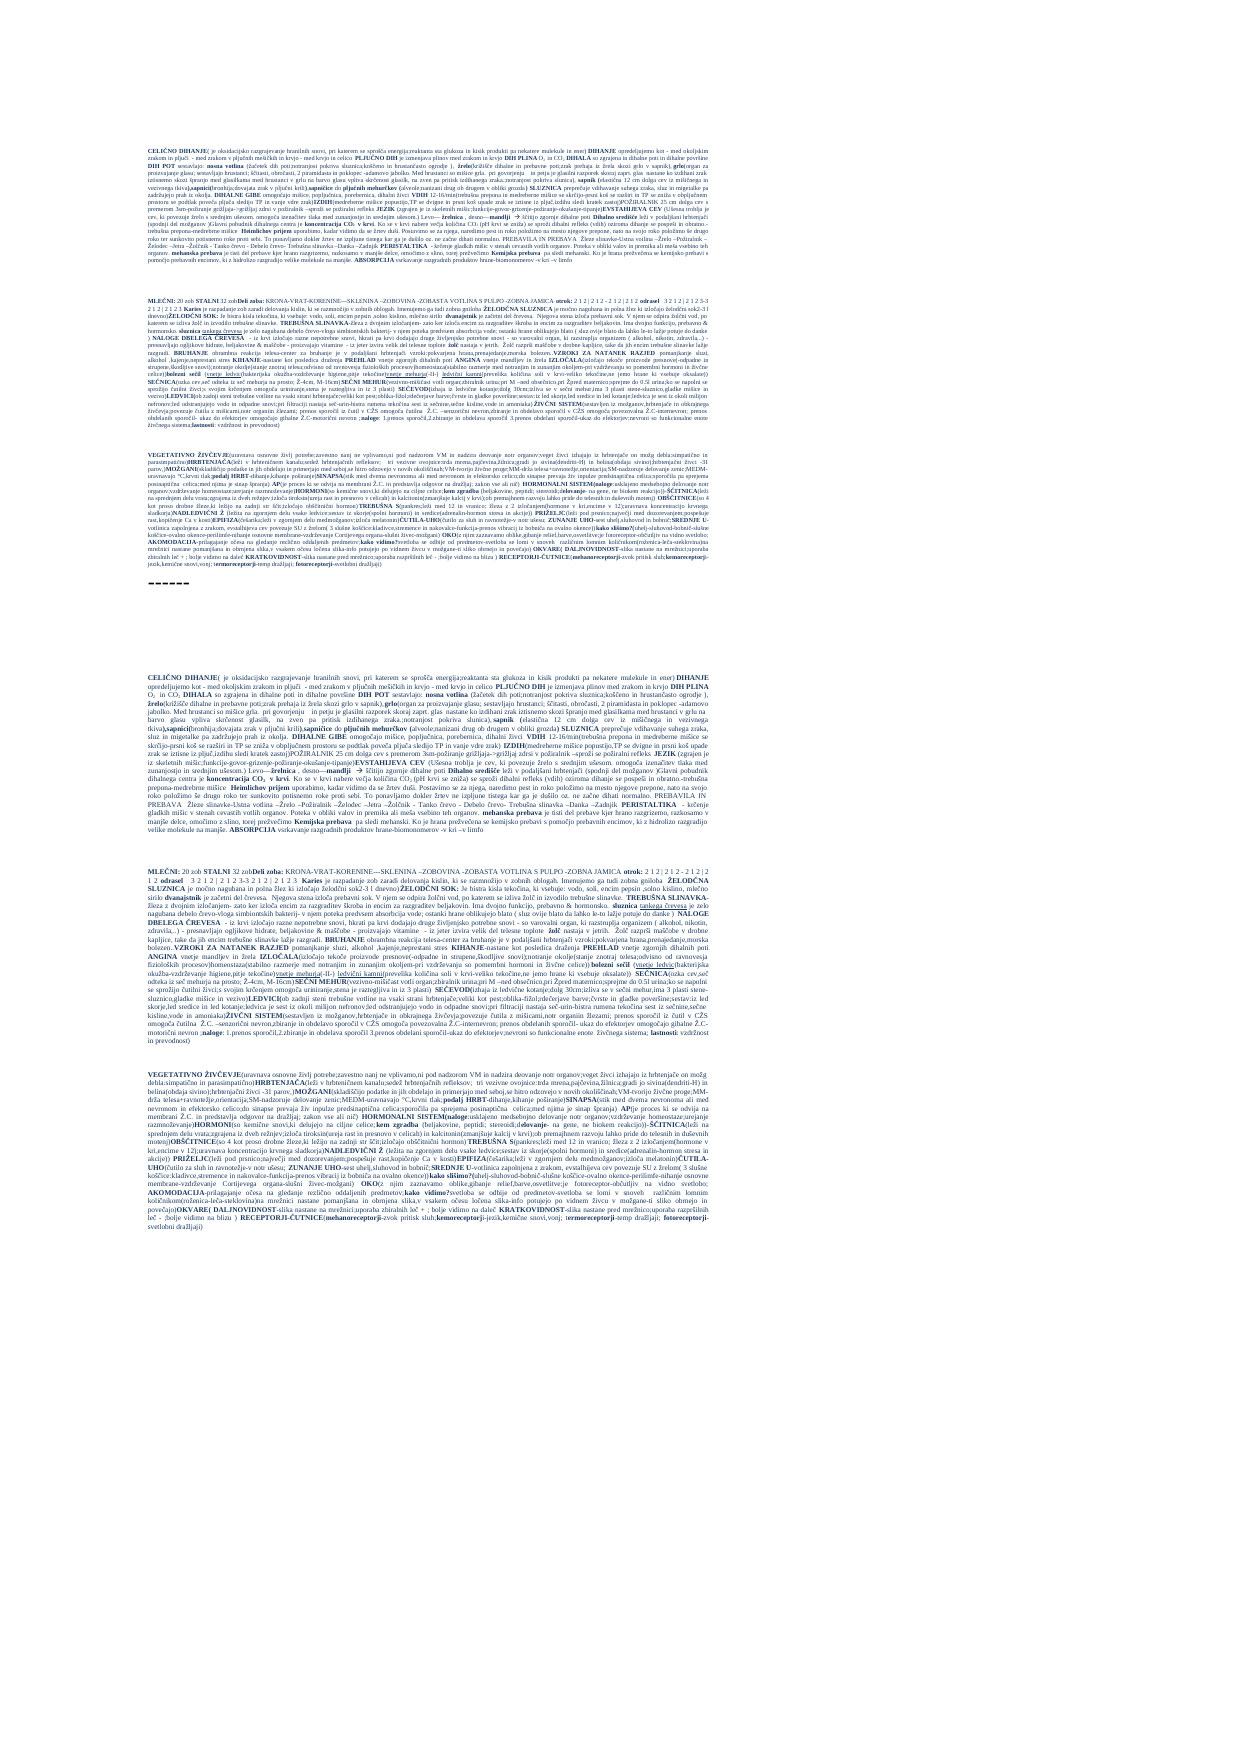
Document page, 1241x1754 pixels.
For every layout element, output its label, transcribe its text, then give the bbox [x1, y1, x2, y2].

text ------ [148, 568, 1093, 596]
text VEGETATIVNO ŽIVČEVJE(uravnava osnovne življ potrebe;zavestno nanj ne vplivamo,ni pod nadzorom VM in nadzira deovanje notr organov;veget živci izhajajo iz hrbtenjače on možg debla:simpatično in parasimpatično)HRBTENJAČA(leži v hrbteničnem kanalu;sedež hrbtenjačnih refleksov; tri vezivne ovojnice:trda mrena,pajčevina,žilnica;gradi jo sivina(dendriti-H) in belina(obdaja sivino);hrbtenjačni živci -31 parov,)MOŽGANI(skladiščijo podatke in jih obdelajo in primerjajo med seboj,se hitro odzovejo v novih okoliščinah;VM-tvorijo živčne proge;MM-drža telesa+ravnotežje,orientacija;SM-nadzoruje delovanje zenic;MEDM-uravnavajo °C,krvni tlak;podalj HRBT-dihanje,kihanje poširanje)SINAPSA(stik med dvema nevronoma ali med nevronom in efektorsko celico;do sinapse prevaja živ inpulze predsinaptična celica;sporočila pa sprejema posinaptična celica;med njima je sinap špranja) AP(je proces ki se odvija na membrani Ž.C. in predstavlja odgovor na dražljaj; zakon vse ali nič) HORMONALNI SISTEM(naloge:usklajeno medsebojno delovanje notr organov;vzdrževanje homeostaze;urejanje razmnoževanje)HORMONI(so kemične snovi,ki delujejo na ciljne celice;kem zgradba (beljakovine, peptidi; stereoidi;delovanje- na gene, ne biokem reakcijo))-ŠČITNICA(leži na sprednjem delu vrata;zgrajena iz dveh režnjev;izloča tiroksin(ureja rast in presnovo v celicah) in kalcitonin(zmanjšuje kalcij v krvi);ob premajhnem razvoju lahko pride do telesnih in duševnih motenj)OBŠČITNICE(so 4 kot proso drobne žleze,ki ležijo na zadnji str ščit;izločajo obščitnični hormon)TREBUŠNA S(pankres;leži med 12 in vranico; žleza z 2 izločanjem(hormone v kri,encime v 12);uravnava koncentracijo krvnega sladkorja)NADLEDVIČNI Ž (ležita na zgornjem delu vsake ledvice;sestav iz skorje(spolni hormoni) in sredice(adrenalin-hormon stresa in akcije)) PRIŽELJC(leži pod prsnico;največji med dozorevanjem;pospešuje rast,kopičenje Ca v kosti)EPIFIZA(češarika;leži v zgornjem delu medmožganov;izloča melatonin)ČUTILA-UHO(čutilo za sluh in ravnotežje-v notr ušesu; ZUNANJE UHO-sest uhelj,sluhovod in bobnič;SREDNJE U-votlinica zapolnjena z zrakom, evstalhijeva cev povezuje SU z žrelom( 3 slušne koščice:kladivce,stremence in nakovalce-funkcija-prenos vibracij iz bobniča na ovalno okence))kako slišimo?(uhelj-sluhovod-bobnič-slušne koščice-ovalno okence-perilimfe-nihanje osnovne membrane-vzdrževanje Cortijevega organa-slušni živec-možgani) OKO(z njim zaznavamo oblike,gibanje relief,barve,osvetlitve;je fotoreceptor-občutljiv na vidno svetlobo; AKOMODACIJA-prilagajanje očesa na gledanje rezlično oddaljenih predmetov;kako vidimo?svetloba se odbije od predmetov-svetloba se lomi v snoveh različnim lomnim količnikom(roženica-leča-steklovina)na mrežnici nastane pomanjšana in obrnjena slika,v vsakem očesu ločena slika-info potujejo po vidnem živcu v možgane-ti sliko obrnejo in povečajo)OKVARE( DALJNOVIDNOST-slika nastane na mrežnici;uporaba zbiralnih leč + ; bolje vidimo na daleč KRATKOVIDNOST-slika nastane pred mrežnico;uporaba razpršilnih leč - ;bolje vidimo na blizu ) RECEPTORJI-ČUTNICE(mehanoreceptorji-zvok pritisk sluh;kemoreceptorji-jezik,kemične snovi,vonj; termoreceptorji-temp dražljaji; fotoreceptorji-svetlobni dražljaji) [148, 451, 709, 568]
text CELIČNO DIHANJE( je oksidacijsko razgrajevanje hranilnih snovi, pri katerem se sprošča energija;reaktanta sta glukoza in kisik produkti pa nekatere mulekule in ener)DIHANJE opredeljujemo kot - med okoljskim zrakom in pljuči - med zrakom v pljučnih mešičkih in krvjo - med krvjo in celico PLJUČNO DIH je izmenjava plinov med zrakom in krvjo DIH PLINA O2 in CO2 DIHALA so zgrajena in dihalne poti in dihalne površine DIH POT sestavlajo: nosna votlina (žačetek dih poti;notranjost pokriva sluznica;koščeno in hrustančasto ogrodje ), žrelo(križišče dihalne in prebavne poti;zrak prehaja iz žrela skozi grlo v sapnik),grlo(organ za proizvajanje glasu; sestavljajo hrustanci; ščitasti, obročasti, 2 piramidasta in poklopec -adamovo jabolko. Med hrustanci so mišice grla. pri govorjenju in petju je glasilni razporek skoraj zaprt. glas nastane ko izdihani zrak iztisnemo skozi špranjo med glasilkama med hrustanci v grlu na barvo glasu vpliva skrčenost glasilk, na zven pa pritisk izdihanega zraka.;notranjost pokriva slunica),sapnik (elastična 12 cm dolga cev iz mišičnega in vezivnega tkiva),sapnici(bronhija;dovajata zrak v pljučni krili),sapničice do pljučnih mehurčkov (alveole;nanizani drug ob drugem v obliki grozda) SLUZNICA preprečuje vdihavanje suhega zraka, sluz in migetalke pa zadržujejo prah iz okolja. DIHALNE GIBE omogočajo mišice, popljučnica, porebernica, dihalni živci VDIH 12-16/min(trebušna prepona in medreberne mišice se skrčijo-prsni koš se razširi in TP se zniža v obpljučnem prostoru se podtlak poveča pljuča sledijo TP in vanje vdre zrak)IZDIH(medreberne mišice popustijo,TP se dvigne in prsni koš upade zrak se iztisne iz pljuč,izdihu sledi kratek zastoj)POŽIRALNIK 25 cm dolga cev s premerom 3sm-požiranje grižljaja->grižljaj zdrsi v požiralnik –sproži se požiralni refleks JEZIK (zgrajen je iz skeletnih mišic;funkcije-govor-grizenje-požiranje-okušanje-tipanje)EVSTAHIJEVA CEV (Ušesna troblja je cev, ki povezuje žrelo s srednjim ušesom. omogoča izenačitev tlaka med zunanjostjo in srednjim ušesom.) Levo—žrelnica , desno—mandlji  ščitijo zgornje dihalne poti Dihalno središče leži v podaljšani hrbtenjači (spodnji del možganov )Glavni pobudnik dihalnega centra je koncentracija CO2 v krvi. Ko se v krvi nabere večja količina CO2 (pH krvi se zniža) se sproži dihalni refleks (vdih) oziroma dihanje se pospeši in obratno.-trebušna prepona-medrebrne mišice Heimlichov prijem uporabimo, kadar vidimo da se žrtev duši. Postavimo se za njega, naredimo pest in roko položimo na mesto njegove prepone, nato na svojo roko položimo še drugo roko ter sunkovito potisnemo roke proti sebi. To ponavljamo dokler žrtev ne izpljune tistega kar ga je dušilo oz. ne začne dihati normalno. PREBAVILA IN PREBAVA Žleze slinavke-Ustna votlina –Žrelo –Požiralnik –Želodec –Jetra –Žolčnik - Tanko črevo - Debelo črevo- Trebušna slinavka –Danka –Zadnjik PERISTALTIKA - krčenje gladkih mišic v stenah cevastih votlih organov. Poteka v obliki valov in premika ali meša vsebino teh organov. mehanska prebava je tisti del prebave kjer hrano razgrizemo, razkosamo v manjše delce, omočimo z slino, torej prežvečimo Kemijska prebava pa sledi mehanski. Ko je hrana prežvečena se kemijsko prebavi s pomočjo prebavnih encimov, ki z hidrolizo razgradijo velike molekule na manjše. ABSORPCIJA vsrkavanje razgradnih produktov hrane-biomonomerov -v kri –v limfo [148, 674, 709, 834]
text VEGETATIVNO ŽIVČEVJE(uravnava osnovne življ potrebe;zavestno nanj ne vplivamo,ni pod nadzorom VM in nadzira deovanje notr organov;veget živci izhajajo iz hrbtenjače on možg debla:simpatično in parasimpatično)HRBTENJAČA(leži v hrbteničnem kanalu;sedež hrbtenjačnih refleksov; tri vezivne ovojnice:trda mrena,pajčevina,žilnica;gradi jo sivina(dendriti-H) in belina(obdaja sivino);hrbtenjačni živci -31 parov,)MOŽGANI(skladiščijo podatke in jih obdelajo in primerjajo med seboj,se hitro odzovejo v novih okoliščinah;VM-tvorijo živčne proge;MM-drža telesa+ravnotežje,orientacija;SM-nadzoruje delovanje zenic;MEDM-uravnavajo °C,krvni tlak;podalj HRBT-dihanje,kihanje poširanje)SINAPSA(stik med dvema nevronoma ali med nevronom in efektorsko celico;do sinapse prevaja živ inpulze predsinaptična celica;sporočila pa sprejema posinaptična celica;med njima je sinap špranja) AP(je proces ki se odvija na membrani Ž.C. in predstavlja odgovor na dražljaj; zakon vse ali nič) HORMONALNI SISTEM(naloge:usklajeno medsebojno delovanje notr organov;vzdrževanje homeostaze;urejanje razmnoževanje)HORMONI(so kemične snovi,ki delujejo na ciljne celice;kem zgradba (beljakovine, peptidi; stereoidi;delovanje- na gene, ne biokem reakcijo))-ŠČITNICA(leži na sprednjem delu vrata;zgrajena iz dveh režnjev;izloča tiroksin(ureja rast in presnovo v celicah) in kalcitonin(zmanjšuje kalcij v krvi);ob premajhnem razvoju lahko pride do telesnih in duševnih motenj)OBŠČITNICE(so 4 kot proso drobne žleze,ki ležijo na zadnji str ščit;izločajo obščitnični hormon)TREBUŠNA S(pankres;leži med 12 in vranico; žleza z 2 izločanjem(hormone v kri,encime v 12);uravnava koncentracijo krvnega sladkorja)NADLEDVIČNI Ž (ležita na zgornjem delu vsake ledvice;sestav iz skorje(spolni hormoni) in sredice(adrenalin-hormon stresa in akcije)) PRIŽELJC(leži pod prsnico;največji med dozorevanjem;pospešuje rast,kopičenje Ca v kosti)EPIFIZA(češarika;leži v zgornjem delu medmožganov;izloča melatonin)ČUTILA-UHO(čutilo za sluh in ravnotežje-v notr ušesu; ZUNANJE UHO-sest uhelj,sluhovod in bobnič;SREDNJE U-votlinica zapolnjena z zrakom, evstalhijeva cev povezuje SU z žrelom( 3 slušne koščice:kladivce,stremence in nakovalce-funkcija-prenos vibracij iz bobniča na ovalno okence))kako slišimo?(uhelj-sluhovod-bobnič-slušne koščice-ovalno okence-perilimfe-nihanje osnovne membrane-vzdrževanje Cortijevega organa-slušni živec-možgani) OKO(z njim zaznavamo oblike,gibanje relief,barve,osvetlitve;je fotoreceptor-občutljiv na vidno svetlobo; AKOMODACIJA-prilagajanje očesa na gledanje rezlično oddaljenih predmetov;kako vidimo?svetloba se odbije od predmetov-svetloba se lomi v snoveh različnim lomnim količnikom(roženica-leča-steklovina)na mrežnici nastane pomanjšana in obrnjena slika,v vsakem očesu ločena slika-info potujejo po vidnem živcu v možgane-ti sliko obrnejo in povečajo)OKVARE( DALJNOVIDNOST-slika nastane na mrežnici;uporaba zbiralnih leč + ; bolje vidimo na daleč KRATKOVIDNOST-slika nastane pred mrežnico;uporaba razpršilnih leč - ;bolje vidimo na blizu ) RECEPTORJI-ČUTNICE(mehanoreceptorji-zvok pritisk sluh;kemoreceptorji-jezik,kemične snovi,vonj; termoreceptorji-temp dražljaji; fotoreceptorji-svetlobni dražljaji) [148, 1070, 709, 1231]
text MLEČNI: 20 zob STALNI 32 zobDeli zoba: KRONA-VRAT-KORENINE---SKLENINA –ZOBOVINA -ZOBASTA VOTLINA S PULPO -ZOBNA JAMICA otrok: 2 1 2 | 2 1 2 - 2 1 2 | 2 1 2 odrasel 3 2 1 2 | 2 1 2 3-3 2 1 2 | 2 1 2 3 Karies je razpadanje zob zaradi delovanja kislin, ki se razmnožijo v zobnih oblogah. Imenujemo ga tudi zobna gniloba ŽELODČNA SLUZNICA je močno nagubana in polna žlez ki izločajo želodčni sok2-3 l dnevno)ŽELODČNI SOK: Je bistra kisla tekočina, ki vsebuje: vodo, soli, encim pepsin ,solno kislino, mlečno sirilo dvanajstnik je začetni del črevesa. Njegova stena izloča prebavni sok. V njem se odpira žolčni vod, po katerem se izliva žolč in izvodilo trebušne slinavke. TREBUŠNA SLINAVKA-žleza z dvojnim izločanjem- zato ker izloča encim za razgraditev škroba in encim za razgraditev beljakovin. Ima dvojno funkcijo, prebavno & hormonsko. sluznica tankega črevesa je zelo nagubana debelo črevo-vloga simbiontskih bakterij- v njem poteka predvsem absorbcija vode; ostanki hrane oblikujejo blato ( sluz ovije blato da lahko le-to lažje potuje do danke ) NALOGE DBELEGA ČREVESA - iz krvi izločajo razne nepotrebne snovi, hkrati pa krvi dodajajo druge življenjsko potrebne snovi - so varovalni organ, ki razstruplja organizem ( alkohol, nikotin, zdravila,..) - presnavljajo ogljikove hidrate, beljakovine & maščobe - proizvajajo vitamine - iz jeter izvira velik del telesne toplote žolč nastaja v jetrih. Žolč razprši maščobe v drobne kapljice, take da jih encim trebušne slinavke lažje razgradi. BRUHANJE obrambna reakcija telesa-center za bruhanje je v podaljšani hrbtenjači vzroki:pokvarjena hrana,prenajedanje,morska bolezen..VZROKI ZA NATANEK RAZJED pomanjkanje sluzi, alkohol ,kajenje,neprestani stres KIHANJE-nastane kot posledica draženja PREHLAD vnetje zgornjih dihalnih poti ANGINA vnetje mandljev in žrela IZLOČALA(izločajo tekoče proizvode presnove(-odpadne in strupene,škodljive snovi);notranje okolje(stanje znotraj telesa;odvisno od ravnovesja fizioloških procesov)homeostaza(stabilno razmerje med notranjim in zunanjim okoljem-pri vzdrževanju so pomembni hormoni in živčne celice))bolezni sečil (vnetje ledvic(bakterijska okužba-vzdrževanje higiene,pitje tekočine)vnetje mehurja(-II-) ledvični kamni(prevelika količina soli v krvi-veliko tekočine,ne jemo hrane ki vsebuje oksalate)) SEČNICA(ozka cev,seč odteka iz seč mehurja na prosto; Ž-4cm, M-16cm)SEČNI MEHUR(vezivno-mišičast votli organ;zbiralnik urina;pri M –ned obsečnico,pri Žpred maternico;sprejme do 0.5l urina;ko se napolni se sprožijo čutilni živci;s svojim krčenjem omogoča uriniranje,stena je raztegljiva in iz 3 plasti) SEČEVOD(izhaja iz ledvične kotanje;dolg 30cm;izliva se v sečni mehur,ima 3 plasti stene-sluznico,gladke mišice in vezivo)LEDVICI(ob zadnji steni trebušne votline na vsaki strani hrbtenjače;veliki kot pest;oblika-fižol;rdečerjave barve;čvrste in gladke poveršine;sestav:iz led skorje,led sredice in led kotanje;ledvica je sest iz okoli milijon nefronov;led odstranjujejo vodo in odpadne snovi;pri filtraciji nastaja seč-urin-bistra rumena tekočina sest iz sečnine,sečne kisline,vode in amoniaka)ŽIVČNI SISTEM(sestavljen iz možganov,hrbtenjače in obkrajnega živčevja;povezuje čutila z mišicami,notr organiin žlezami; prenos sporočil iz čutil v CŽS omogoča čutilna Ž.C. –senzorični nevron,zbiranje in obdelavo sporočil v CŽS omogoča povezovalna Ž.C-internevron; prenos obdelanih sporočil- ukaz do efektorjev omogočajo gibalne Ž.C-motorični nevron ;naloge: 1.prenos sporočil,2.zbiranje in obdelava sporočil 3.prenos obdelani sporočil-ukaz do efektorjev;nevroni so funkcionalne enote živčnega sistema;lastnosti: vzdržnost in prevodnost) [148, 868, 709, 1045]
text MLEČNI: 20 zob STALNI 32 zobDeli zoba: KRONA-VRAT-KORENINE---SKLENINA –ZOBOVINA -ZOBASTA VOTLINA S PULPO -ZOBNA JAMICA otrok: 2 1 2 | 2 1 2 - 2 1 2 | 2 1 2 odrasel 3 2 1 2 | 2 1 2 3-3 2 1 2 | 2 1 2 3 Karies je razpadanje zob zaradi delovanja kislin, ki se razmnožijo v zobnih oblogah. Imenujemo ga tudi zobna gniloba ŽELODČNA SLUZNICA je močno nagubana in polna žlez ki izločajo želodčni sok2-3 l dnevno)ŽELODČNI SOK: Je bistra kisla tekočina, ki vsebuje: vodo, soli, encim pepsin ,solno kislino, mlečno sirilo dvanajstnik je začetni del črevesa. Njegova stena izloča prebavni sok. V njem se odpira žolčni vod, po katerem se izliva žolč in izvodilo trebušne slinavke. TREBUŠNA SLINAVKA-žleza z dvojnim izločanjem- zato ker izloča encim za razgraditev škroba in encim za razgraditev beljakovin. Ima dvojno funkcijo, prebavno & hormonsko. sluznica tankega črevesa je zelo nagubana debelo črevo-vloga simbiontskih bakterij- v njem poteka predvsem absorbcija vode; ostanki hrane oblikujejo blato ( sluz ovije blato da lahko le-to lažje potuje do danke ) NALOGE DBELEGA ČREVESA - iz krvi izločajo razne nepotrebne snovi, hkrati pa krvi dodajajo druge življenjsko potrebne snovi - so varovalni organ, ki razstruplja organizem ( alkohol, nikotin, zdravila,..) - presnavljajo ogljikove hidrate, beljakovine & maščobe - proizvajajo vitamine - iz jeter izvira velik del telesne toplote žolč nastaja v jetrih. Žolč razprši maščobe v drobne kapljice, take da jih encim trebušne slinavke lažje razgradi. BRUHANJE obrambna reakcija telesa-center za bruhanje je v podaljšani hrbtenjači vzroki:pokvarjena hrana,prenajedanje,morska bolezen..VZROKI ZA NATANEK RAZJED pomanjkanje sluzi, alkohol ,kajenje,neprestani stres KIHANJE-nastane kot posledica draženja PREHLAD vnetje zgornjih dihalnih poti ANGINA vnetje mandljev in žrela IZLOČALA(izločajo tekoče proizvode presnove(-odpadne in strupene,škodljive snovi);notranje okolje(stanje znotraj telesa;odvisno od ravnovesja fizioloških procesov)homeostaza(stabilno razmerje med notranjim in zunanjim okoljem-pri vzdrževanju so pomembni hormoni in živčne celice))bolezni sečil (vnetje ledvic(bakterijska okužba-vzdrževanje higiene,pitje tekočine)vnetje mehurja(-II-) ledvični kamni(prevelika količina soli v krvi-veliko tekočine,ne jemo hrane ki vsebuje oksalate)) SEČNICA(ozka cev,seč odteka iz seč mehurja na prosto; Ž-4cm, M-16cm)SEČNI MEHUR(vezivno-mišičast votli organ;zbiralnik urina;pri M –ned obsečnico,pri Žpred maternico;sprejme do 0.5l urina;ko se napolni se sprožijo čutilni živci;s svojim krčenjem omogoča uriniranje,stena je raztegljiva in iz 3 plasti) SEČEVOD(izhaja iz ledvične kotanje;dolg 30cm;izliva se v sečni mehur,ima 3 plasti stene-sluznico,gladke mišice in vezivo)LEDVICI(ob zadnji steni trebušne votline na vsaki strani hrbtenjače;veliki kot pest;oblika-fižol;rdečerjave barve;čvrste in gladke poveršine;sestav:iz led skorje,led sredice in led kotanje;ledvica je sest iz okoli milijon nefronov;led odstranjujejo vodo in odpadne snovi;pri filtraciji nastaja seč-urin-bistra rumena tekočina sest iz sečnine,sečne kisline,vode in amoniaka)ŽIVČNI SISTEM(sestavljen iz možganov,hrbtenjače in obkrajnega živčevja;povezuje čutila z mišicami,notr organiin žlezami; prenos sporočil iz čutil v CŽS omogoča čutilna Ž.C. –senzorični nevron,zbiranje in obdelavo sporočil v CŽS omogoča povezovalna Ž.C-internevron; prenos obdelanih sporočil- ukaz do efektorjev omogočajo gibalne Ž.C-motorični nevron ;naloge: 1.prenos sporočil,2.zbiranje in obdelava sporočil 3.prenos obdelani sporočil-ukaz do efektorjev;nevroni so funkcionalne enote živčnega sistema;lastnosti: vzdržnost in prevodnost) [148, 298, 709, 429]
